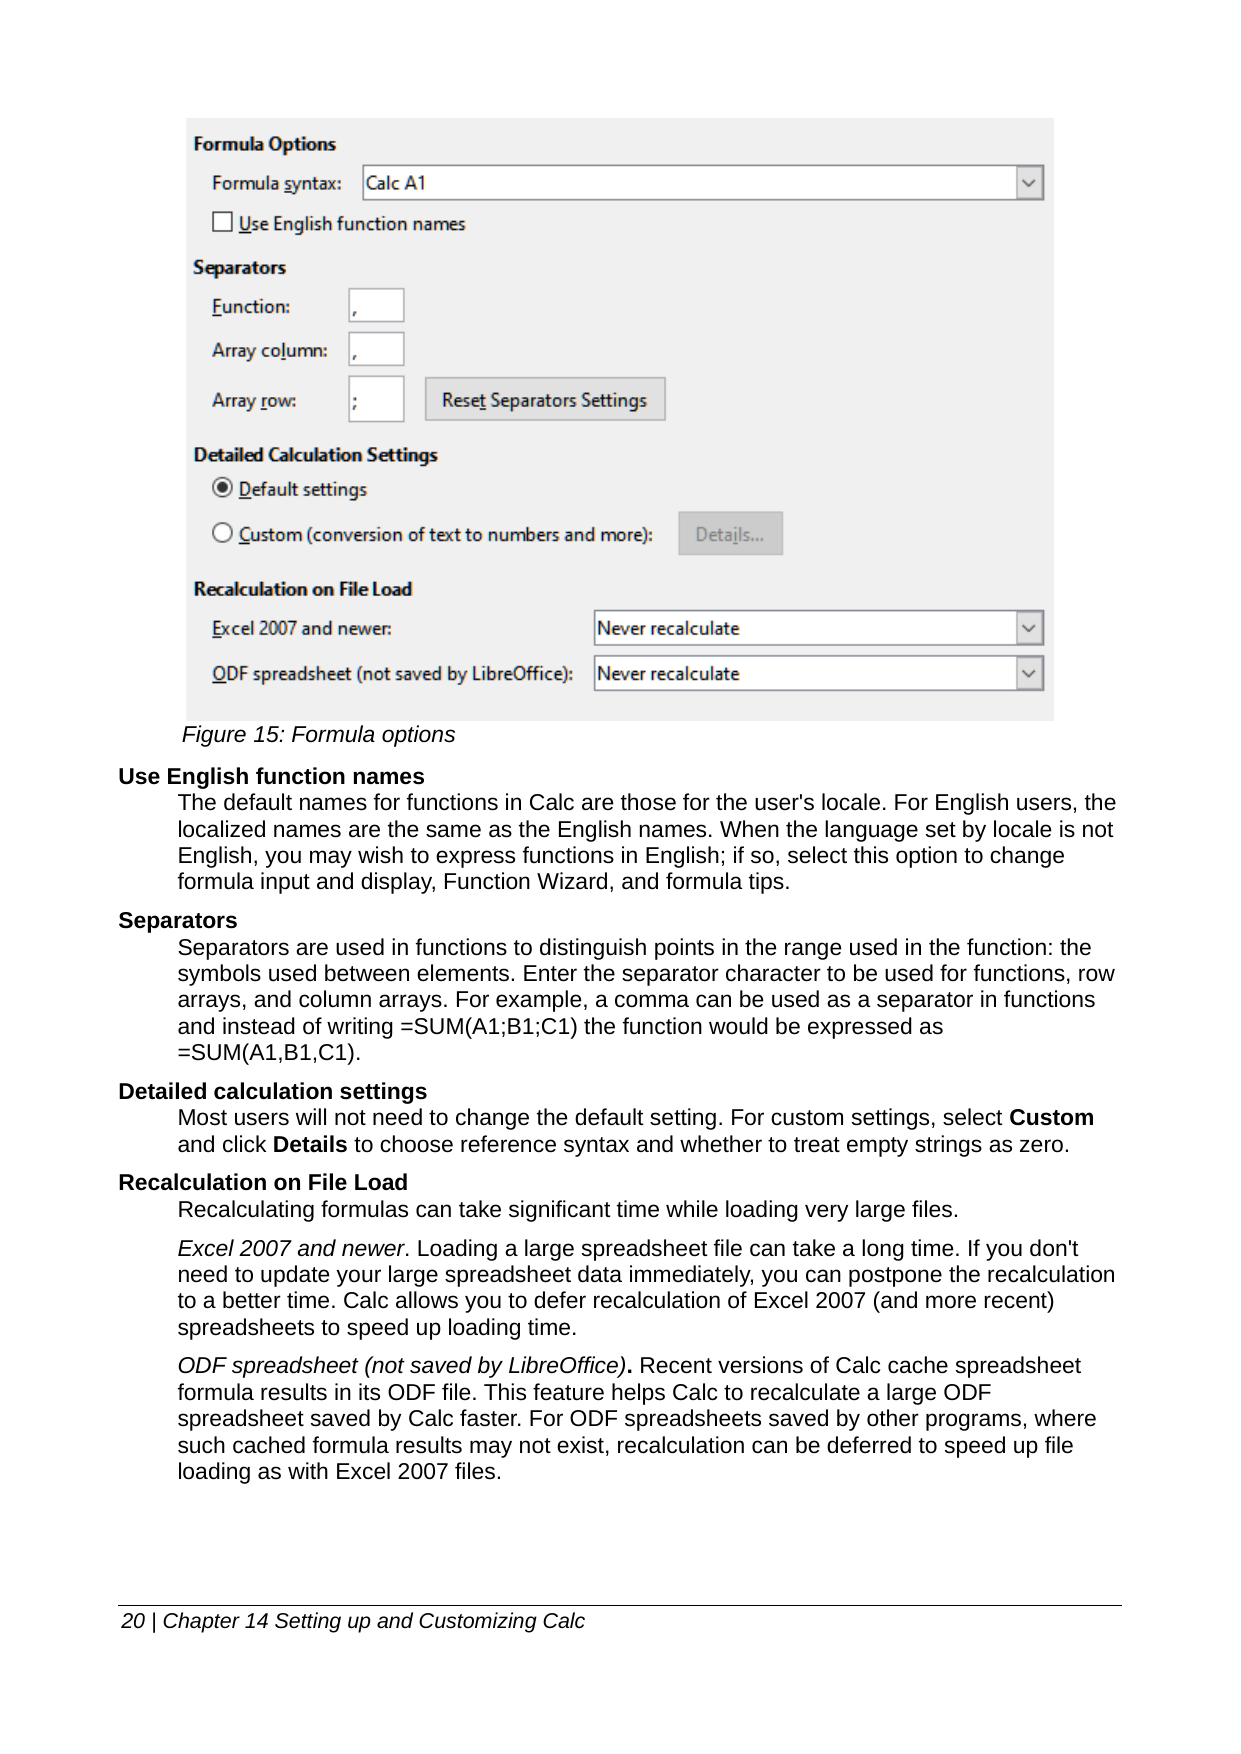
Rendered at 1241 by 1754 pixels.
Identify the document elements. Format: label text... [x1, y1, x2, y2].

text The default names for functions in Calc are those for the user's locale. For English users, the localized names are the same as the English names. When the language set by locale is not English, you may wish to express functions in English; if so, select this option to change formula input and display, Function Wizard, and formula tips. [177, 789, 1122, 895]
text Figure 15: Formula options [182, 118, 1059, 747]
text Excel 2007 and newer. Loading a large spreadsheet file can take a long time. If you don't need to update your large spreadsheet data immediately, you can postpone the recalculation to a better time. Calc allows you to defer recalculation of Excel 2007 (and more recent) spreadsheets to speed up loading time. [177, 1234, 1122, 1340]
picture [186, 118, 1054, 721]
text Recalculation on File Load [118, 1169, 1122, 1196]
text Detailed calculation settings [118, 1078, 1122, 1104]
text Recalculating formulas can take significant time while loading very large files. [177, 1196, 1122, 1222]
text Use English function names [118, 763, 1122, 789]
text Separators are used in functions to distinguish points in the range used in the function: the symbols used between elements. Enter the separator character to be used for functions, row arrays, and column arrays. For example, a comma can be used as a separator in functions and instead of writing =SUM(A1;B1;C1) the function would be expressed as =SUM(A1,B1,C1). [177, 933, 1122, 1065]
text ODF spreadsheet (not saved by LibreOffice). Recent versions of Calc cache spreadsheet formula results in its ODF file. This feature helps Calc to recalculate a large ODF spreadsheet saved by Calc faster. For ODF spreadsheets saved by other programs, where such cached formula results may not exist, recalculation can be deferred to speed up file loading as with Excel 2007 files. [177, 1352, 1122, 1484]
text Separators [118, 907, 1122, 933]
text Most users will not need to change the default setting. For custom settings, select Custom and click Details to choose reference syntax and whether to treat empty strings as zero. [177, 1104, 1122, 1157]
